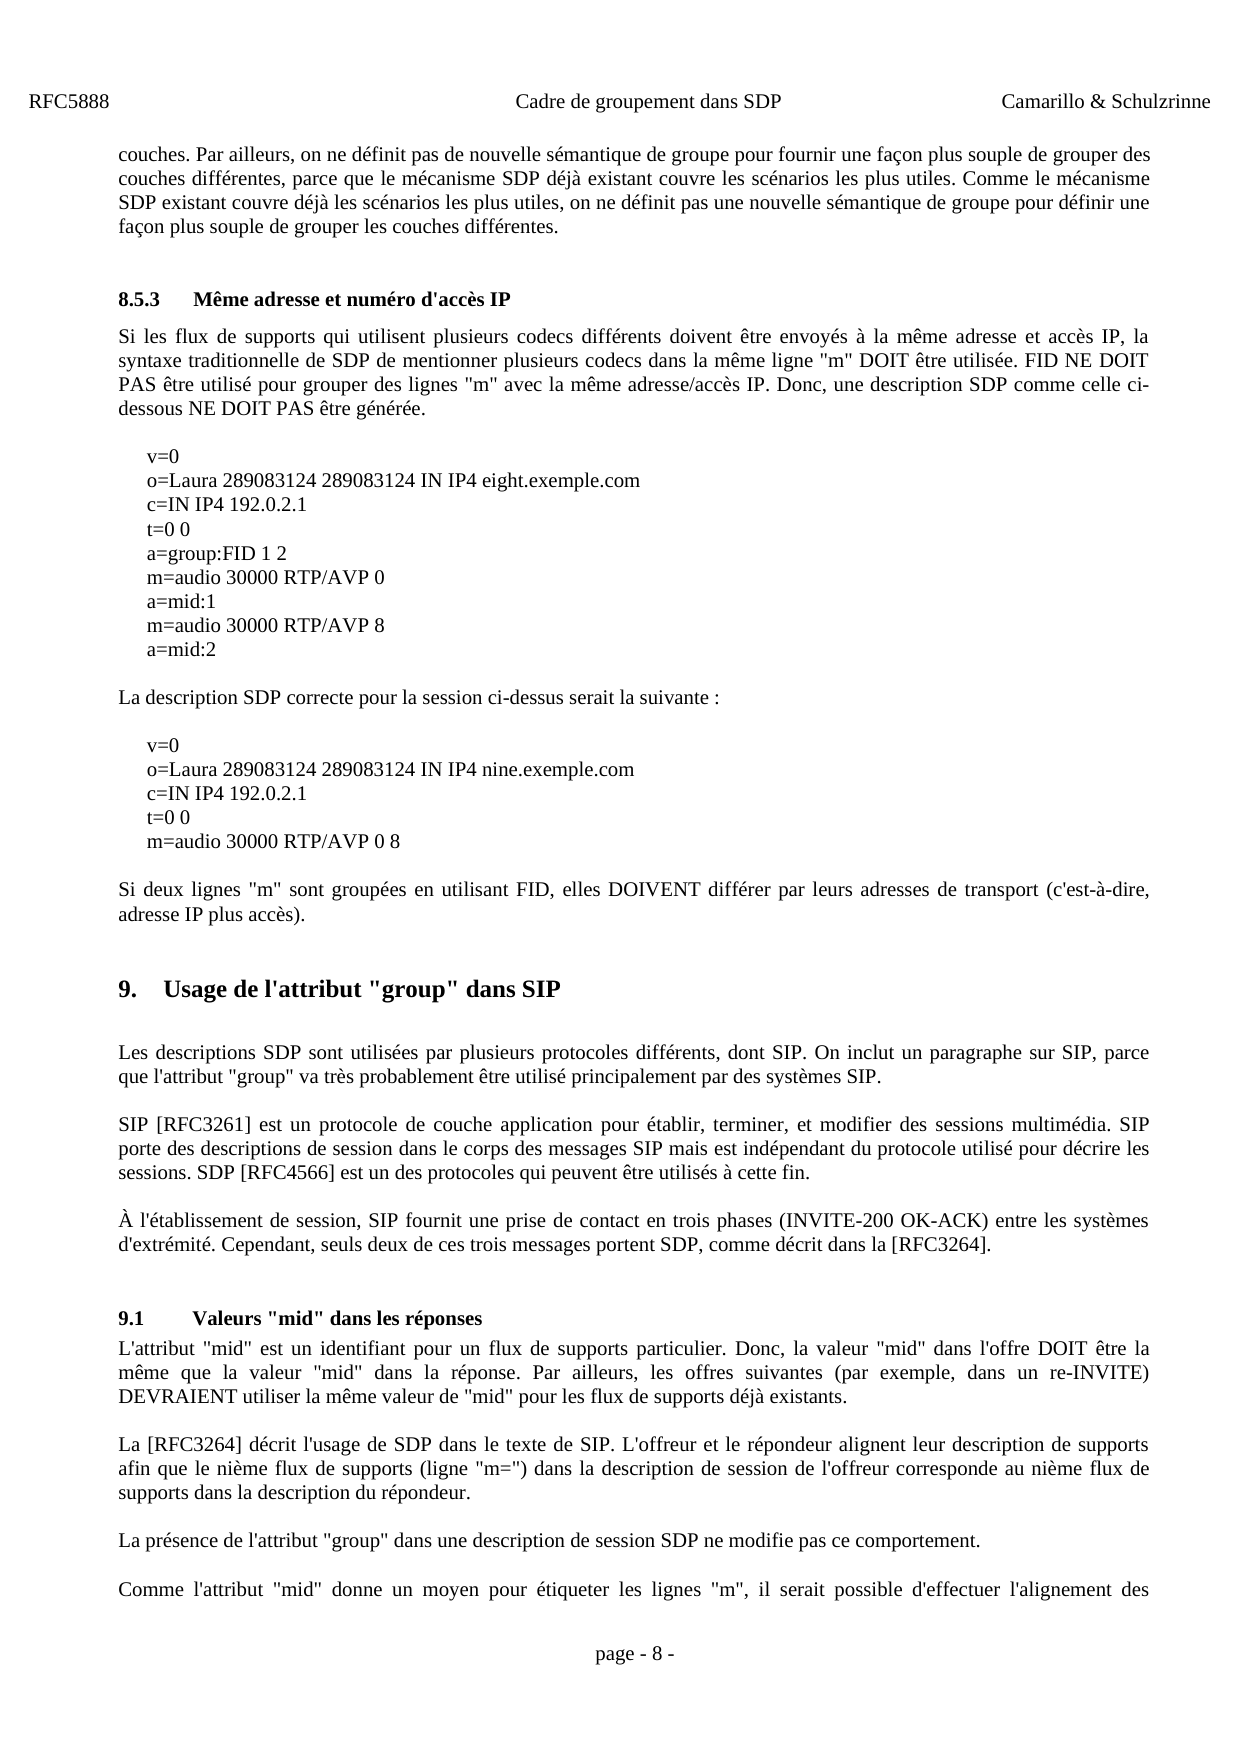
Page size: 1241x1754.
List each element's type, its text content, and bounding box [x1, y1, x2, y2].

text La description SDP correcte pour la session ci-dessus serait la suivante : [118, 685, 1151, 709]
text v=0 [147, 444, 1151, 468]
text couches. Par ailleurs, on ne définit pas de nouvelle sémantique de groupe pour fournir une façon plus souple de grouper des couches différentes, parce que le mécanisme SDP déjà existant couvre les scénarios les plus utiles. Comme le mécanisme SDP existant couvre déjà les scénarios les plus utiles, on ne définit pas une nouvelle sémantique de groupe pour définir une façon plus souple de grouper les couches différentes. [118, 142, 1151, 238]
text Si les flux de supports qui utilisent plusieurs codecs différents doivent être envoyés à la même adresse et accès IP, la syntaxe traditionnelle de SDP de mentionner plusieurs codecs dans la même ligne "m" DOIT être utilisée. FID NE DOIT PAS être utilisé pour grouper des lignes "m" avec la même adresse/accès IP. Donc, une description SDP comme celle ci-dessous NE DOIT PAS être générée. [118, 324, 1151, 420]
text c=IN IP4 192.0.2.1 [147, 492, 1151, 516]
text Comme l'attribut "mid" donne un moyen pour étiqueter les lignes "m", il serait possible d'effectuer l'alignement des [118, 1576, 1151, 1601]
text Si deux lignes "m" sont groupées en utilisant FID, elles DOIVENT différer par leurs adresses de transport (c'est-à-dire, adresse IP plus accès). [118, 877, 1151, 926]
text La [RFC3264] décrit l'usage de SDP dans le texte de SIP. L'offreur et le répondeur alignent leur description de supports afin que le nième flux de supports (ligne "m=") dans la description de session de l'offreur corresponde au nième flux de supports dans la description du répondeur. [118, 1432, 1151, 1504]
text c=IN IP4 192.0.2.1 [147, 781, 1151, 805]
text v=0 [147, 733, 1151, 757]
subtitle 9.1 Valeurs "mid" dans les réponses [118, 1306, 1151, 1329]
text m=audio 30000 RTP/AVP 8 [147, 613, 1151, 637]
text SIP [RFC3261] est un protocole de couche application pour établir, terminer, et modifier des sessions multimédia. SIP porte des descriptions de session dans le corps des messages SIP mais est indépendant du protocole utilisé pour décrire les sessions. SDP [RFC4566] est un des protocoles qui peuvent être utilisés à cette fin. [118, 1112, 1151, 1184]
text a=mid:1 [147, 589, 1151, 613]
text o=Laura 289083124 289083124 IN IP4 nine.exemple.com [147, 757, 1151, 781]
subtitle 9. Usage de l'attribut "group" dans SIP [118, 974, 1151, 1003]
text Les descriptions SDP sont utilisées par plusieurs protocoles différents, dont SIP. On inclut un paragraphe sur SIP, parce que l'attribut "group" va très probablement être utilisé principalement par des systèmes SIP. [118, 1040, 1151, 1088]
subtitle 8.5.3 Même adresse et numéro d'accès IP [118, 287, 1151, 311]
text a=group:FID 1 2 [147, 541, 1151, 564]
text a=mid:2 [147, 637, 1151, 661]
text L'attribut "mid" est un identifiant pour un flux de supports particulier. Donc, la valeur "mid" dans l'offre DOIT être la même que la valeur "mid" dans la réponse. Par ailleurs, les offres suivantes (par exemple, dans un re-INVITE) DEVRAIENT utiliser la même valeur de "mid" pour les flux de supports déjà existants. [118, 1336, 1151, 1408]
text t=0 0 [147, 516, 1151, 541]
text m=audio 30000 RTP/AVP 0 8 [147, 829, 1151, 853]
text À l'établissement de session, SIP fournit une prise de contact en trois phases (INVITE-200 OK-ACK) entre les systèmes d'extrémité. Cependant, seuls deux de ces trois messages portent SDP, comme décrit dans la [RFC3264]. [118, 1208, 1151, 1256]
text o=Laura 289083124 289083124 IN IP4 eight.exemple.com [147, 468, 1151, 492]
text m=audio 30000 RTP/AVP 0 [147, 564, 1151, 589]
text La présence de l'attribut "group" dans une description de session SDP ne modifie pas ce comportement. [118, 1528, 1151, 1552]
text t=0 0 [147, 805, 1151, 829]
